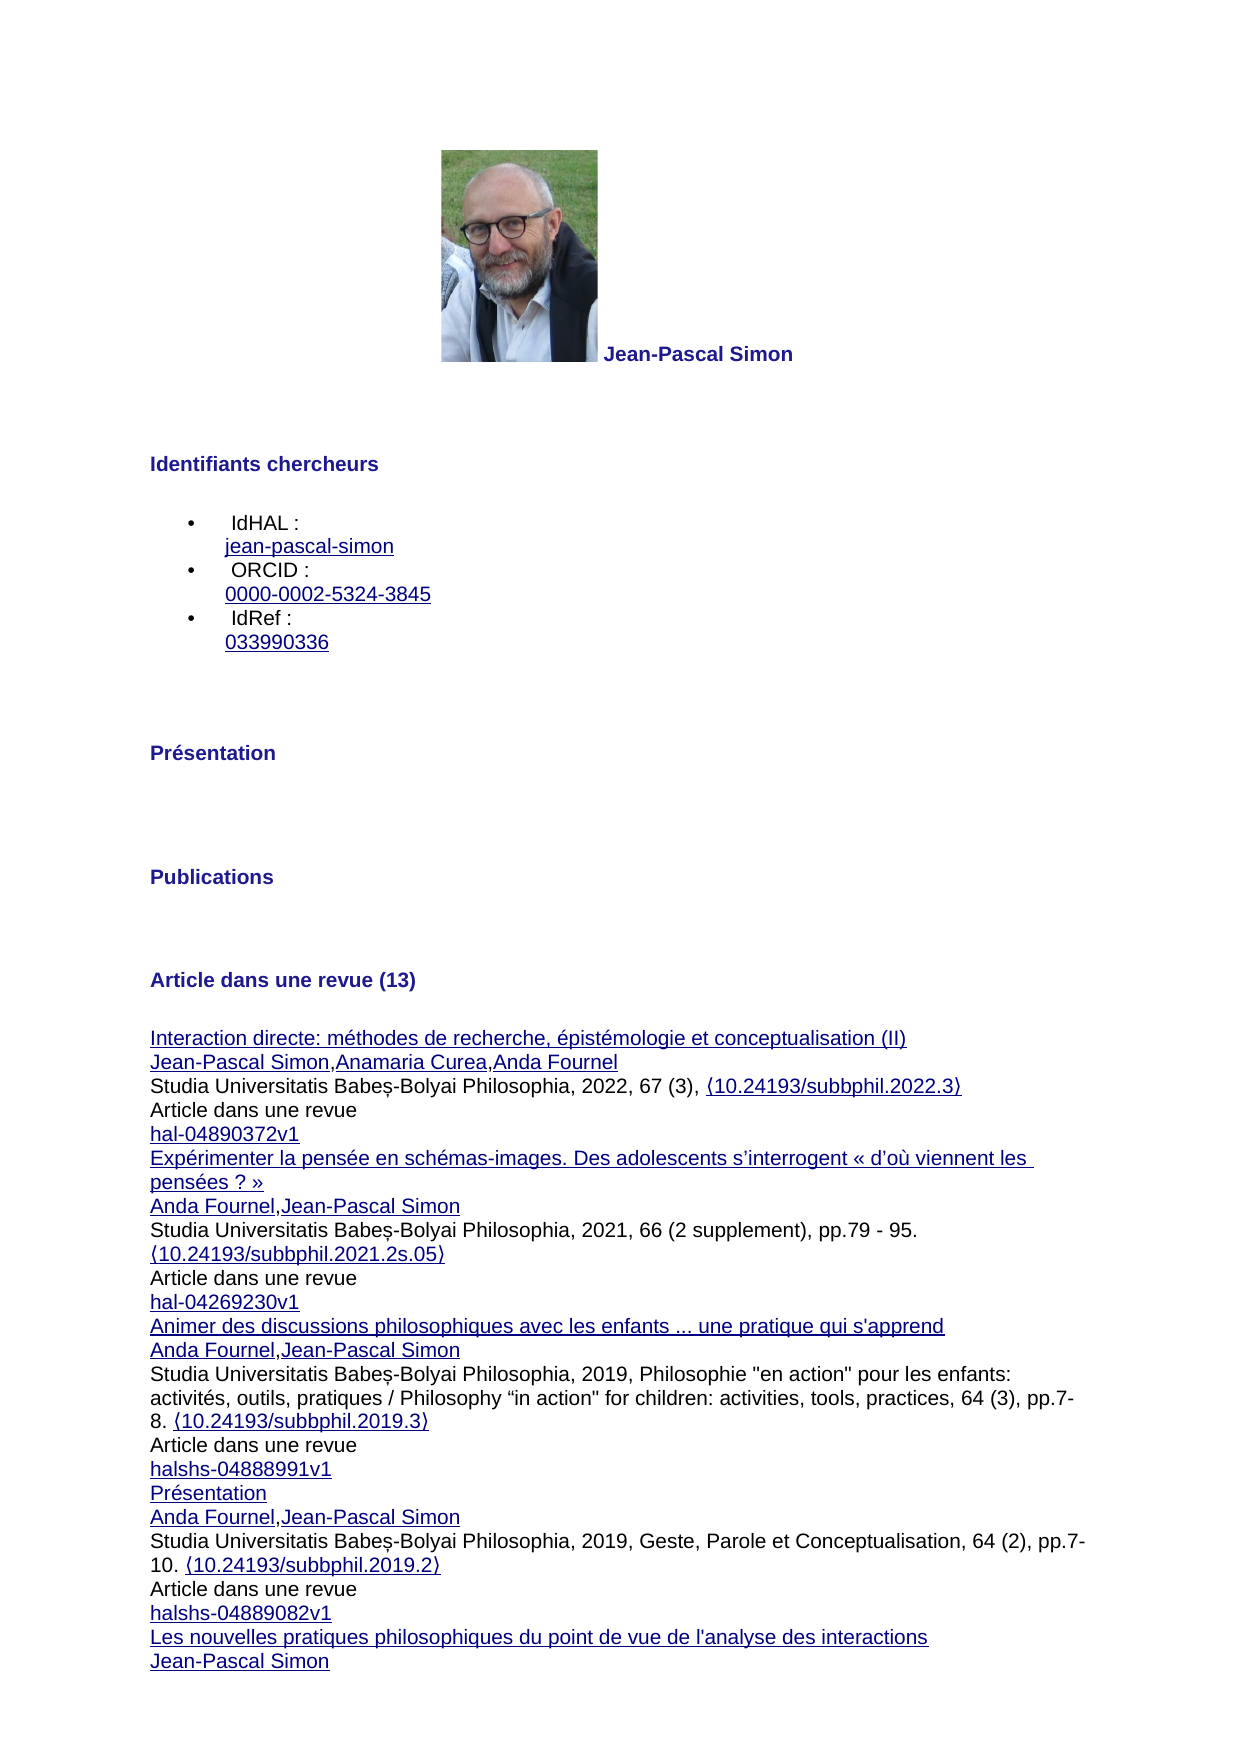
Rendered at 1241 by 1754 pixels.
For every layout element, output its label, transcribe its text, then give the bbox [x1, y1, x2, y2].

subtitle Présentation [150, 741, 1090, 764]
table_cell Animer des discussions philosophiques avec les enfants ... une pratique qui s'apprend Anda Fournel,Jean-Pascal Simon Studia Universitatis Babeș-Bolyai Philosophia, 2019, Philosophie "en action" pour les enfants: activités, outils, pratiques / Philosophy “in action" for children: activities, tools, practices, 64 (3), pp.7-8. ⟨10.24193/subbphil.2019.3⟩ Article dans une revue halshs-04888991v1 [150, 1314, 1090, 1481]
table_cell Les nouvelles pratiques philosophiques du point de vue de l'analyse des interactions Jean-Pascal Simon [150, 1625, 1090, 1673]
list 033990336 [187, 630, 1090, 654]
list 0000-0002-5324-3845 [187, 582, 1090, 606]
table_cell Présentation Anda Fournel,Jean-Pascal Simon Studia Universitatis Babeș-Bolyai Philosophia, 2019, Geste, Parole et Conceptualisation, 64 (2), pp.7-10. ⟨10.24193/subbphil.2019.2⟩ Article dans une revue halshs-04889082v1 [150, 1481, 1090, 1625]
list ORCID : [187, 558, 1090, 582]
picture [441, 150, 598, 362]
subtitle Identifiants chercheurs [150, 452, 1090, 476]
list jean-pascal-simon [187, 534, 1090, 558]
subtitle Publications [150, 864, 1090, 888]
table_cell Expérimenter la pensée en schémas-images. Des adolescents s’interrogent « d’où viennent les pensées ? » Anda Fournel,Jean-Pascal Simon Studia Universitatis Babeș-Bolyai Philosophia, 2021, 66 (2 supplement), pp.79 - 95. ⟨10.24193/subbphil.2021.2s.05⟩ Article dans une revue hal-04269230v1 [150, 1146, 1090, 1313]
subtitle Jean-Pascal Simon [150, 150, 1090, 366]
list IdRef : [187, 606, 1090, 630]
list IdHAL : [187, 510, 1090, 534]
table_header Interaction directe: méthodes de recherche, épistémologie et conceptualisation (II) Jean-Pascal Simon,Anamaria Curea,Anda Fournel Studia Universitatis Babeș-Bolyai Philosophia, 2022, 67 (3), ⟨10.24193/subbphil.2022.3⟩ Article dans une revue hal-04890372v1 [150, 1026, 1090, 1146]
subtitle Article dans une revue (13) [150, 968, 1090, 992]
